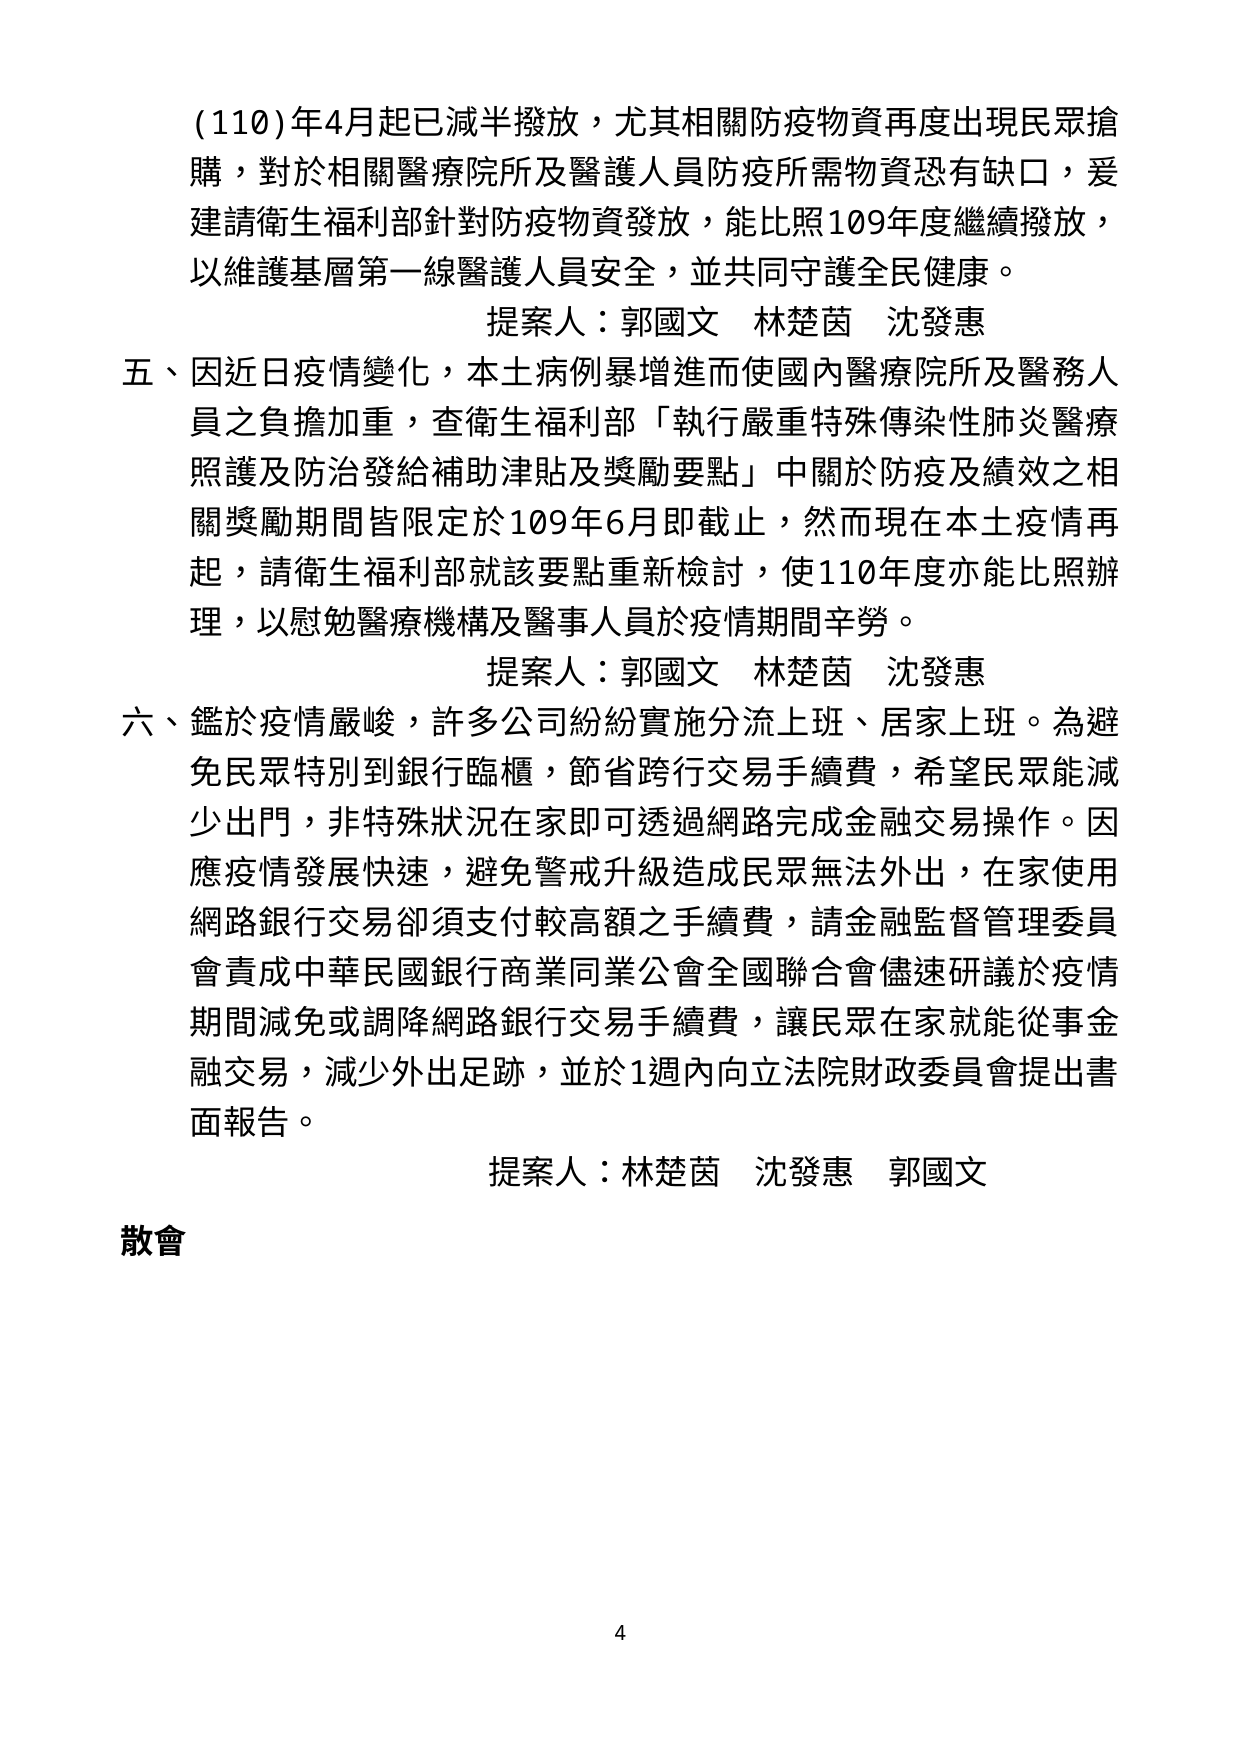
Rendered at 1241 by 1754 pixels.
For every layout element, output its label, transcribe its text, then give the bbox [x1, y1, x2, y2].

text 提案人：林楚茵 沈發惠 郭國文 [121, 1144, 1120, 1194]
text 提案人：郭國文 林楚茵 沈發惠 [120, 644, 1120, 694]
text 五、因近日疫情變化，本土病例暴增進而使國內醫療院所及醫務人員之負擔加重，查衛生福利部「執行嚴重特殊傳染性肺炎醫療照護及防治發給補助津貼及獎勵要點」中關於防疫及績效之相關獎勵期間皆限定於109年6月即截止，然而現在本土疫情再起，請衛生福利部就該要點重新檢討，使110年度亦能比照辦理，以慰勉醫療機構及醫事人員於疫情期間辛勞。 [121, 344, 1120, 644]
text 六、鑑於疫情嚴峻，許多公司紛紛實施分流上班、居家上班。為避免民眾特別到銀行臨櫃，節省跨行交易手續費，希望民眾能減少出門，非特殊狀況在家即可透過網路完成金融交易操作。因應疫情發展快速，避免警戒升級造成民眾無法外出，在家使用網路銀行交易卻須支付較高額之手續費，請金融監督管理委員會責成中華民國銀行商業同業公會全國聯合會儘速研議於疫情期間減免或調降網路銀行交易手續費，讓民眾在家就能從事金融交易，減少外出足跡，並於1週內向立法院財政委員會提出書面報告。 [121, 694, 1120, 1144]
text (110)年4月起已減半撥放，尤其相關防疫物資再度出現民眾搶購，對於相關醫療院所及醫護人員防疫所需物資恐有缺口，爰建請衛生福利部針對防疫物資發放，能比照109年度繼續撥放，以維護基層第一線醫護人員安全，並共同守護全民健康。 [121, 94, 1120, 294]
text 提案人：郭國文 林楚茵 沈發惠 [120, 294, 1120, 344]
text 散會 [120, 1213, 1120, 1263]
